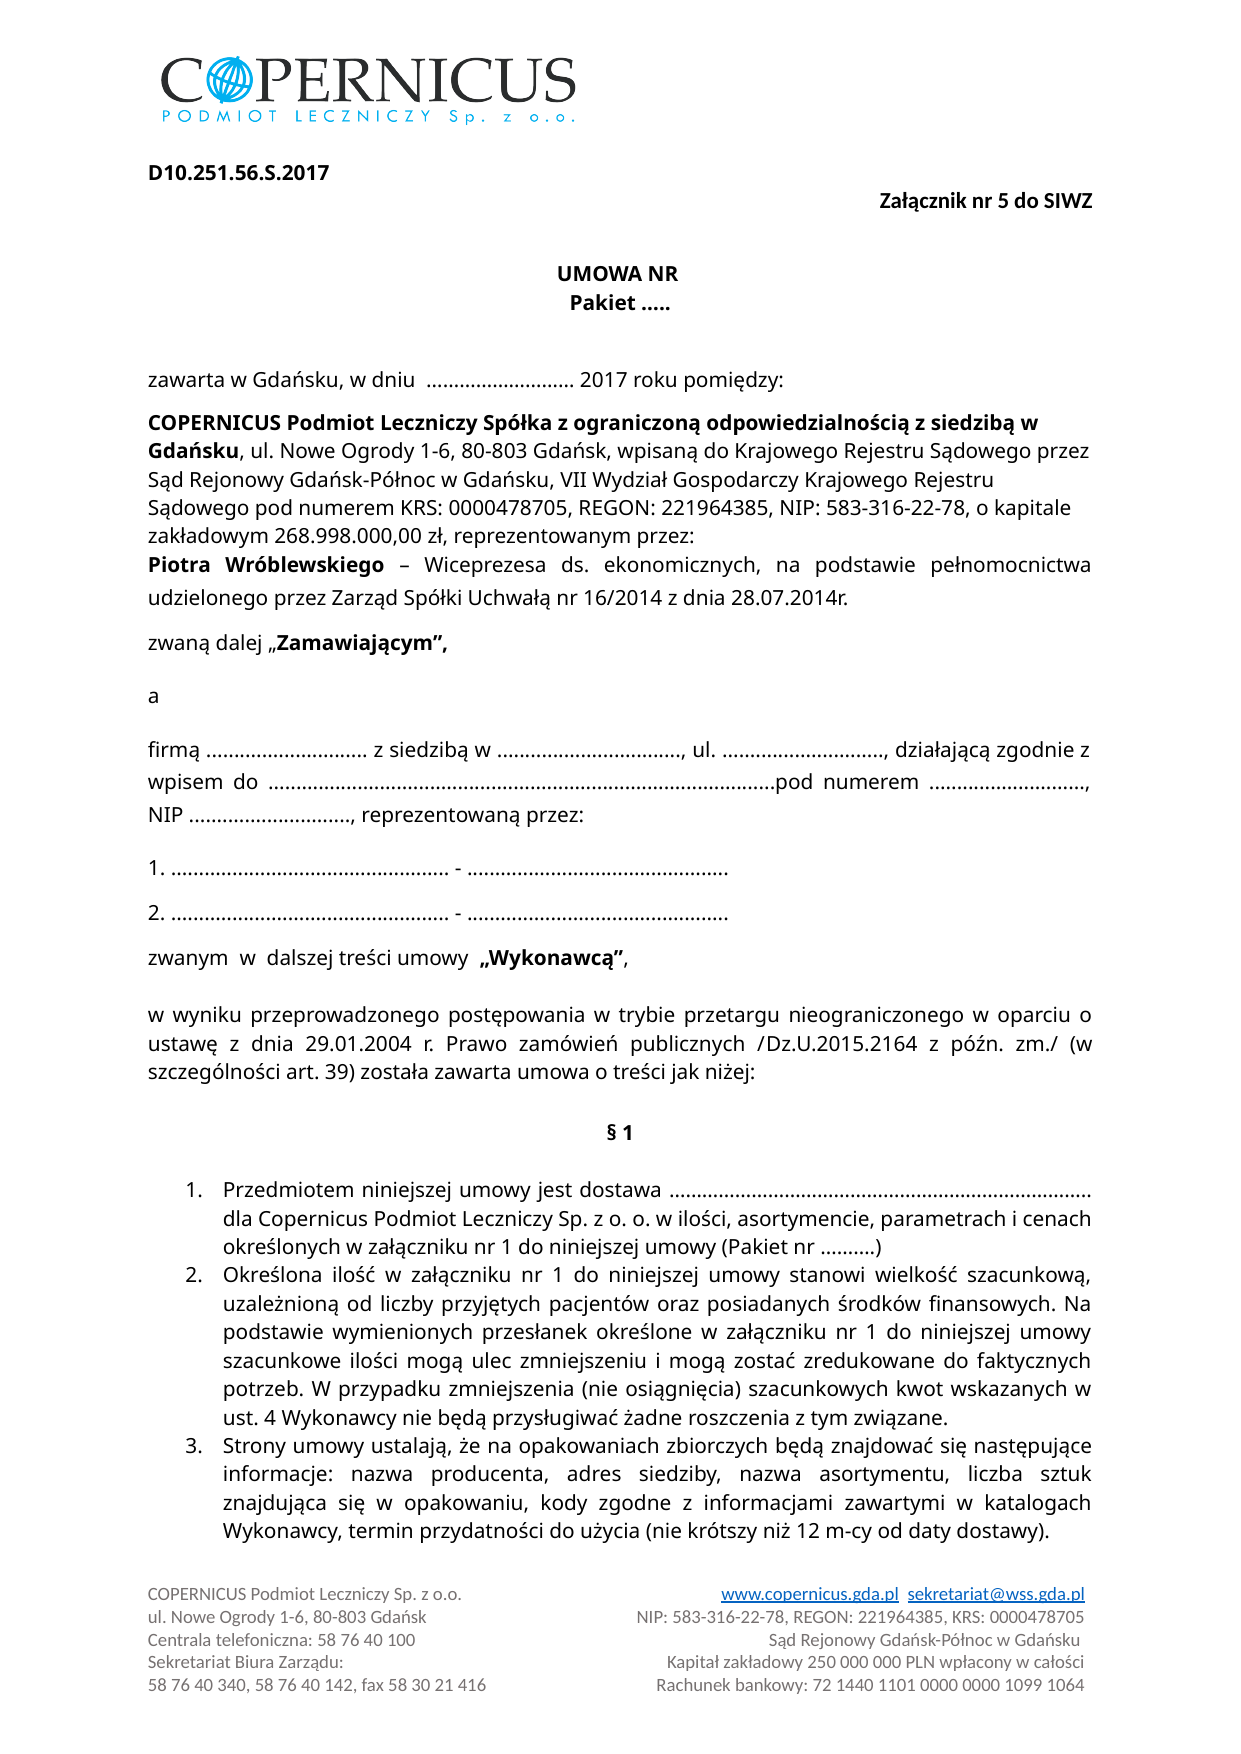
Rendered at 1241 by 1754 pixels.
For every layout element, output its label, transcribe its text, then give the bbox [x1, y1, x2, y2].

text firmą ............................. z siedzibą w ................................., ul. ............................., działającą zgodnie z wpisem do ...........................................................................................pod numerem ............................, NIP ............................., reprezentowaną przez: [148, 735, 1093, 828]
text COPERNICUS Podmiot Leczniczy Spółka z ograniczoną odpowiedzialnością z siedzibą w Gdańsku, ul. Nowe Ogrody 1-6, 80-803 Gdańsk, wpisaną do Krajowego Rejestru Sądowego przez Sąd Rejonowy Gdańsk-Północ w Gdańsku, VII Wydział Gospodarczy Krajowego Rejestru Sądowego pod numerem KRS: 0000478705, REGON: 221964385, NIP: 583-316-22-78, o kapitale zakładowym 268.998.000,00 zł, reprezentowanym przez: [148, 408, 1093, 550]
text Załącznik nr 5 do SIWZ [148, 186, 1093, 214]
text zwanym w dalszej treści umowy „Wykonawcą”, [148, 943, 1093, 972]
text zwaną dalej „Zamawiającym”, [148, 628, 1093, 656]
picture [149, 51, 586, 128]
text a [148, 681, 1093, 710]
text 1. .................................................. - ............................................... [148, 853, 1093, 882]
list Określona ilość w załączniku nr 1 do niniejszej umowy stanowi wielkość szacunkową, uzależnioną od liczby przyjętych pacjentów oraz posiadanych środków finansowych. Na podstawie wymienionych przesłanek określone w załączniku nr 1 do niniejszej umowy szacunkowe ilości mogą ulec zmniejszeniu i mogą zostać zredukowane do faktycznych potrzeb. W przypadku zmniejszenia (nie osiągnięcia) szacunkowych kwot wskazanych w ust. 4 Wykonawcy nie będą przysługiwać żadne roszczenia z tym związane. [185, 1261, 1093, 1431]
title UMOWA NR [148, 259, 1093, 288]
list Strony umowy ustalają, że na opakowaniach zbiorczych będą znajdować się następujące informacje: nazwa producenta, adres siedziby, nazwa asortymentu, liczba sztuk znajdująca się w opakowaniu, kody zgodne z informacjami zawartymi w katalogach Wykonawcy, termin przydatności do użycia (nie krótszy niż 12 m-cy od daty dostawy). [185, 1431, 1093, 1545]
text 2. .................................................. - ............................................... [148, 898, 1093, 927]
title D10.251.56.S.2017 [148, 158, 1093, 186]
text zawarta w Gdańsku, w dniu ……………………… 2017 roku pomiędzy: [148, 365, 1093, 394]
text Piotra Wróblewskiego – Wiceprezesa ds. ekonomicznych, na podstawie pełnomocnictwa udzielonego przez Zarząd Spółki Uchwałą nr 16/2014 z dnia 28.07.2014r. [148, 550, 1093, 611]
list Przedmiotem niniejszej umowy jest dostawa ………………………………………………………………….. dla Copernicus Podmiot Leczniczy Sp. z o. o. w ilości, asortymencie, parametrach i cenach określonych w załączniku nr 1 do niniejszej umowy (Pakiet nr ……….) [185, 1175, 1093, 1261]
text w wyniku przeprowadzonego postępowania w trybie przetargu nieograniczonego w oparciu o ustawę z dnia 29.01.2004 r. Prawo zamówień publicznych /Dz.U.2015.2164 z późn. zm./ (w szczególności art. 39) została zawarta umowa o treści jak niżej: [148, 1000, 1093, 1086]
text Pakiet ….. [148, 288, 1093, 316]
text § 1 [148, 1118, 1093, 1147]
